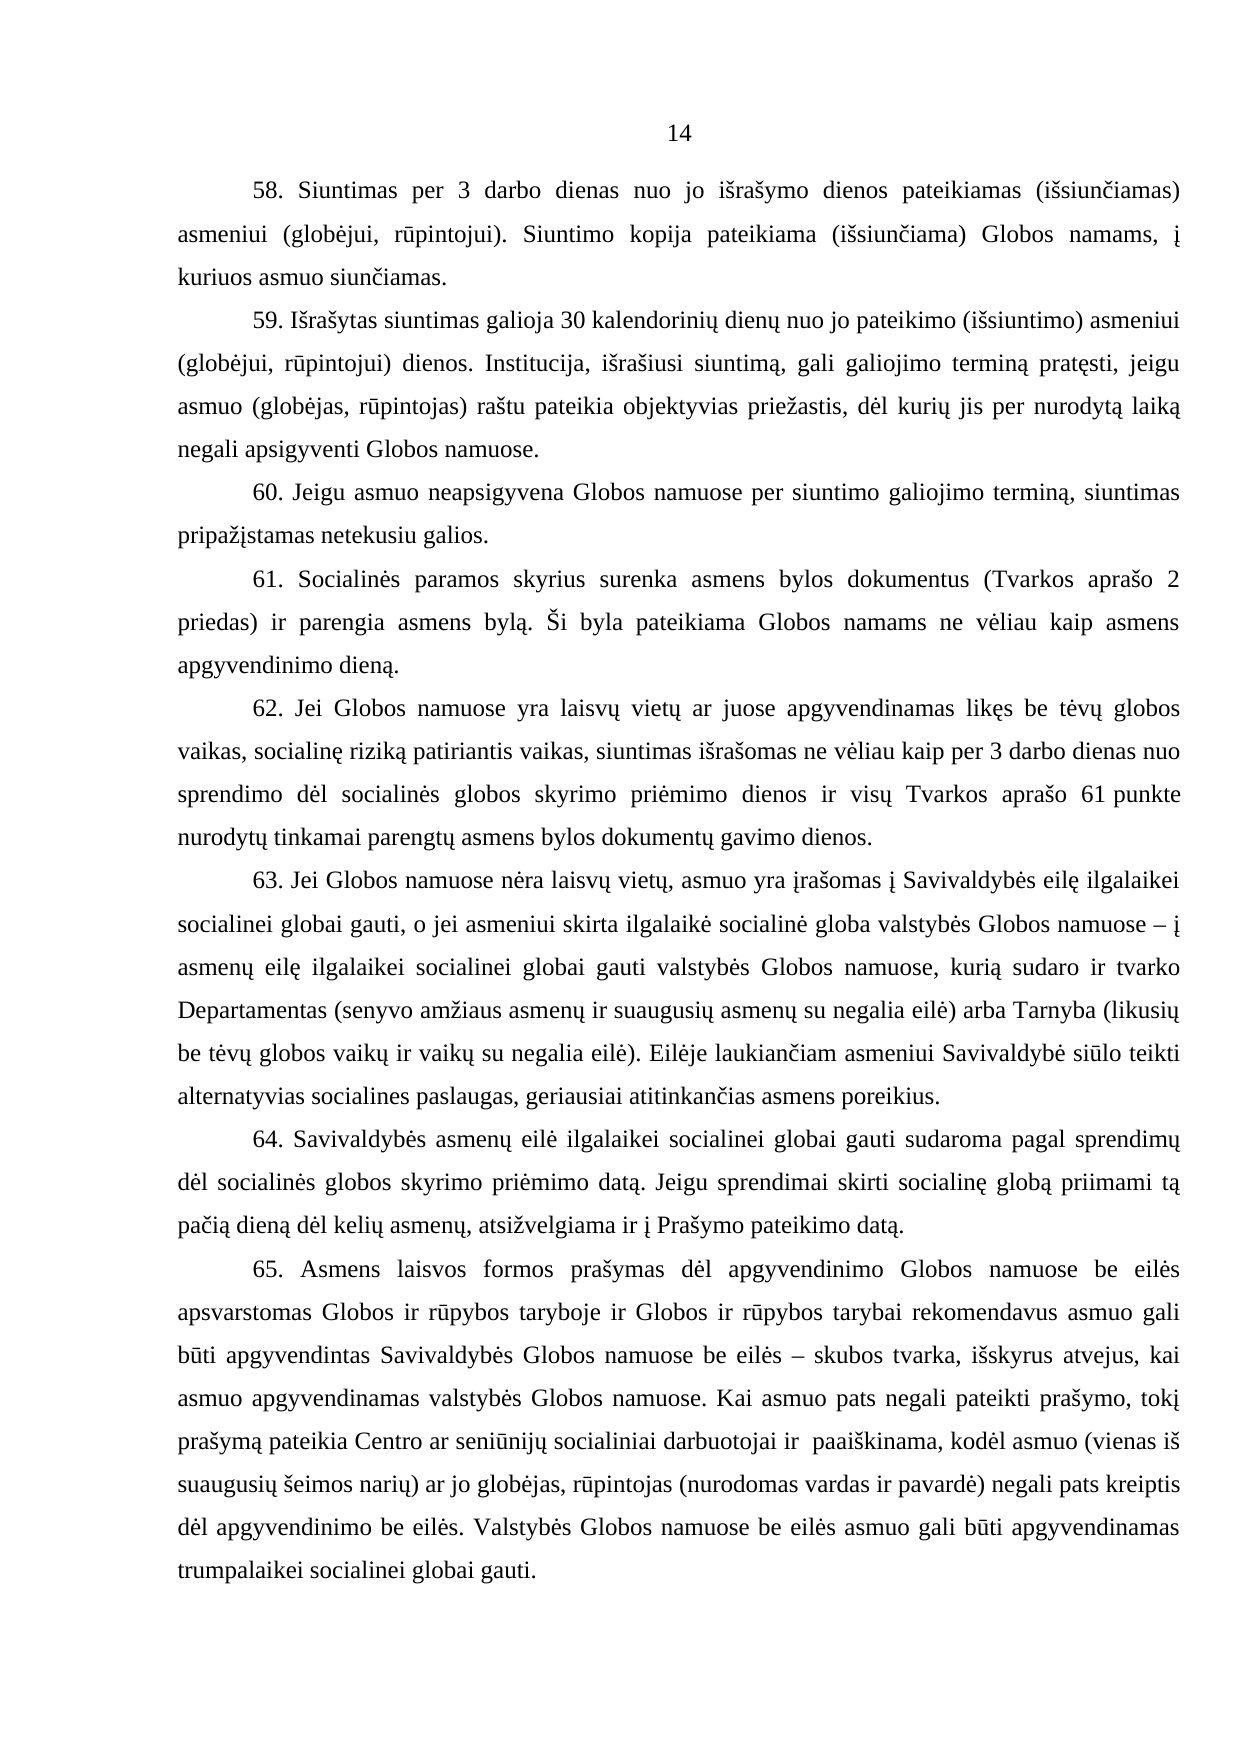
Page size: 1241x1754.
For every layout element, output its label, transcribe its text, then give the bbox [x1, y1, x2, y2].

text 65. Asmens laisvos formos prašymas dėl apgyvendinimo Globos namuose be eilės apsvarstomas Globos ir rūpybos taryboje ir Globos ir rūpybos tarybai rekomendavus asmuo gali būti apgyvendintas Savivaldybės Globos namuose be eilės – skubos tvarka, išskyrus atvejus, kai asmuo apgyvendinamas valstybės Globos namuose. Kai asmuo pats negali pateikti prašymo, tokį prašymą pateikia Centro ar seniūnijų socialiniai darbuotojai ir paaiškinama, kodėl asmuo (vienas iš suaugusių šeimos narių) ar jo globėjas, rūpintojas (nurodomas vardas ir pavardė) negali pats kreiptis dėl apgyvendinimo be eilės. Valstybės Globos namuose be eilės asmuo gali būti apgyvendinamas trumpalaikei socialinei globai gauti. [177, 1254, 1181, 1584]
text 61. Socialinės paramos skyrius surenka asmens bylos dokumentus (Tvarkos aprašo 2 priedas) ir parengia asmens bylą. Ši byla pateikiama Globos namams ne vėliau kaip asmens apgyvendinimo dieną. [177, 564, 1181, 679]
text 59. Išrašytas siuntimas galioja 30 kalendorinių dienų nuo jo pateikimo (išsiuntimo) asmeniui (globėjui, rūpintojui) dienos. Institucija, išrašiusi siuntimą, gali galiojimo terminą pratęsti, jeigu asmuo (globėjas, rūpintojas) raštu pateikia objektyvias priežastis, dėl kurių jis per nurodytą laiką negali apsigyventi Globos namuose. [177, 305, 1181, 463]
text 60. Jeigu asmuo neapsigyvena Globos namuose per siuntimo galiojimo terminą, siuntimas pripažįstamas netekusiu galios. [177, 477, 1181, 549]
text 62. Jei Globos namuose yra laisvų vietų ar juose apgyvendinamas likęs be tėvų globos vaikas, socialinę riziką patiriantis vaikas, siuntimas išrašomas ne vėliau kaip per 3 darbo dienas nuo sprendimo dėl socialinės globos skyrimo priėmimo dienos ir visų Tvarkos aprašo 61 punkte nurodytų tinkamai parengtų asmens bylos dokumentų gavimo dienos. [177, 693, 1181, 851]
text 63. Jei Globos namuose nėra laisvų vietų, asmuo yra įrašomas į Savivaldybės eilę ilgalaikei socialinei globai gauti, o jei asmeniui skirta ilgalaikė socialinė globa valstybės Globos namuose – į asmenų eilę ilgalaikei socialinei globai gauti valstybės Globos namuose, kurią sudaro ir tvarko Departamentas (senyvo amžiaus asmenų ir suaugusių asmenų su negalia eilė) arba Tarnyba (likusių be tėvų globos vaikų ir vaikų su negalia eilė). Eilėje laukiančiam asmeniui Savivaldybė siūlo teikti alternatyvias socialines paslaugas, geriausiai atitinkančias asmens poreikius. [177, 866, 1181, 1110]
text 58. Siuntimas per 3 darbo dienas nuo jo išrašymo dienos pateikiamas (išsiunčiamas) asmeniui (globėjui, rūpintojui). Siuntimo kopija pateikiama (išsiunčiama) Globos namams, į kuriuos asmuo siunčiamas. [177, 176, 1181, 291]
text 64. Savivaldybės asmenų eilė ilgalaikei socialinei globai gauti sudaroma pagal sprendimų dėl socialinės globos skyrimo priėmimo datą. Jeigu sprendimai skirti socialinę globą priimami tą pačią dieną dėl kelių asmenų, atsižvelgiama ir į Prašymo pateikimo datą. [177, 1124, 1181, 1239]
